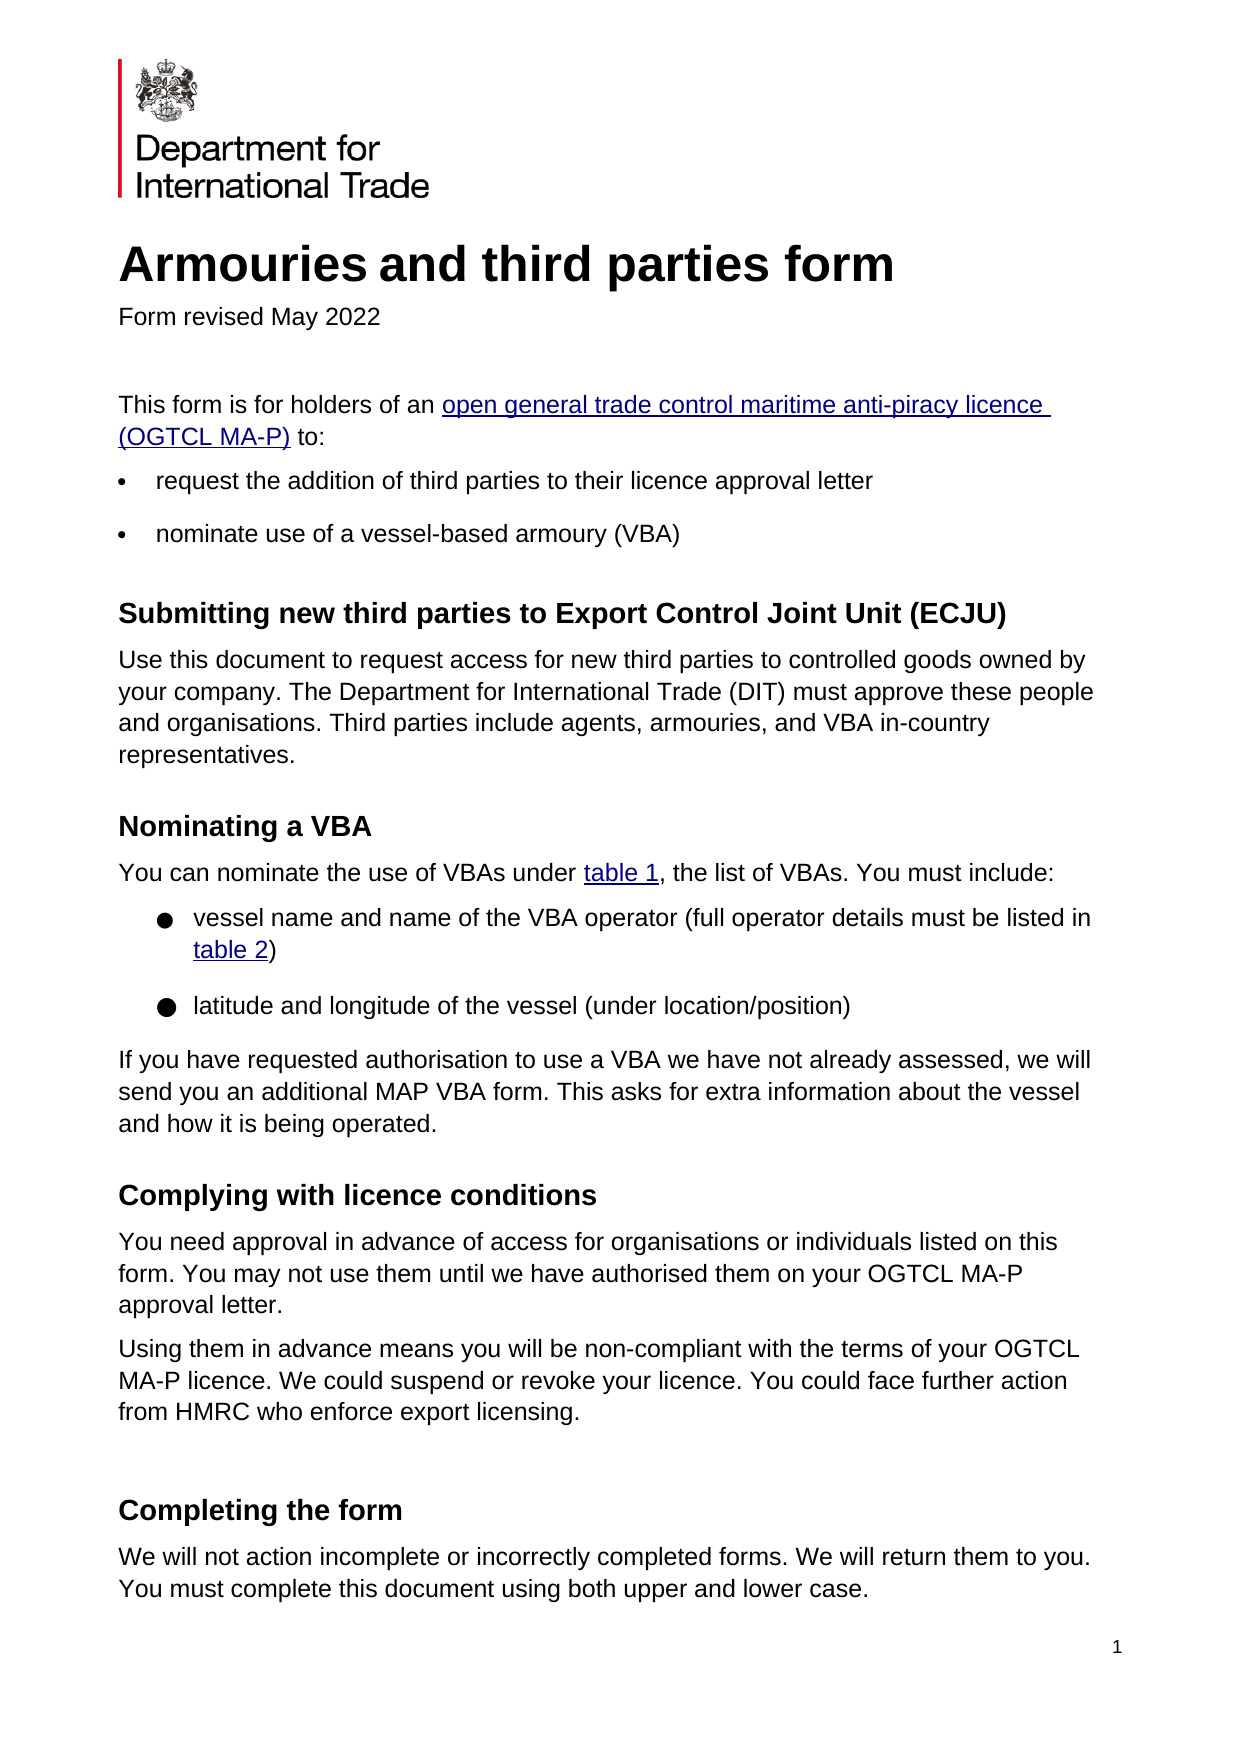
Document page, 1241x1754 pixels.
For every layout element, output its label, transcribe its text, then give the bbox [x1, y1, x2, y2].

text Using them in advance means you will be non-compliant with the terms of your OGTCL MA-P licence. We could suspend or revoke your licence. You could face further action from HMRC who enforce export licensing. [118, 1334, 1122, 1426]
subtitle Completing the form [118, 1493, 1122, 1526]
subtitle Armouries and third parties form [118, 234, 1122, 292]
text You can nominate the use of VBAs under table 1, the list of VBAs. You must include: [118, 858, 1122, 887]
subtitle Submitting new third parties to Export Control Joint Unit (ECJU) [118, 596, 1122, 629]
text This form is for holders of an open general trade control maritime anti-piracy licence (OGTCL MA-P) to: [118, 391, 1122, 451]
text If you have requested authorisation to use a VBA we have not already assessed, we will send you an additional MAP VBA form. This asks for extra information about the vessel and how it is being operated. [118, 1046, 1122, 1137]
text We will not action incomplete or incorrectly completed forms. We will return them to you. You must complete this document using both upper and lower case. [118, 1542, 1122, 1602]
subtitle Complying with licence conditions [118, 1178, 1122, 1211]
list latitude and longitude of the vessel (under location/position) [156, 987, 1122, 1021]
text Form revised May 2022 [118, 302, 1122, 331]
list request the addition of third parties to their licence approval letter [118, 466, 1122, 495]
text Use this document to request access for new third parties to controlled goods owned by your company. The Department for International Trade (DIT) must approve these people and organisations. Third parties include agents, armouries, and VBA in-country representatives. [118, 645, 1122, 769]
text You need approval in advance of access for organisations or individuals listed on this form. You may not use them until we have authorised them on your OGTCL MA-P approval letter. [118, 1227, 1122, 1319]
list vessel name and name of the VBA operator (full operator details must be listed in table 2) [156, 902, 1122, 964]
subtitle Nominating a VBA [118, 809, 1122, 843]
list nominate use of a vessel-based armoury (VBA) [118, 518, 1122, 547]
